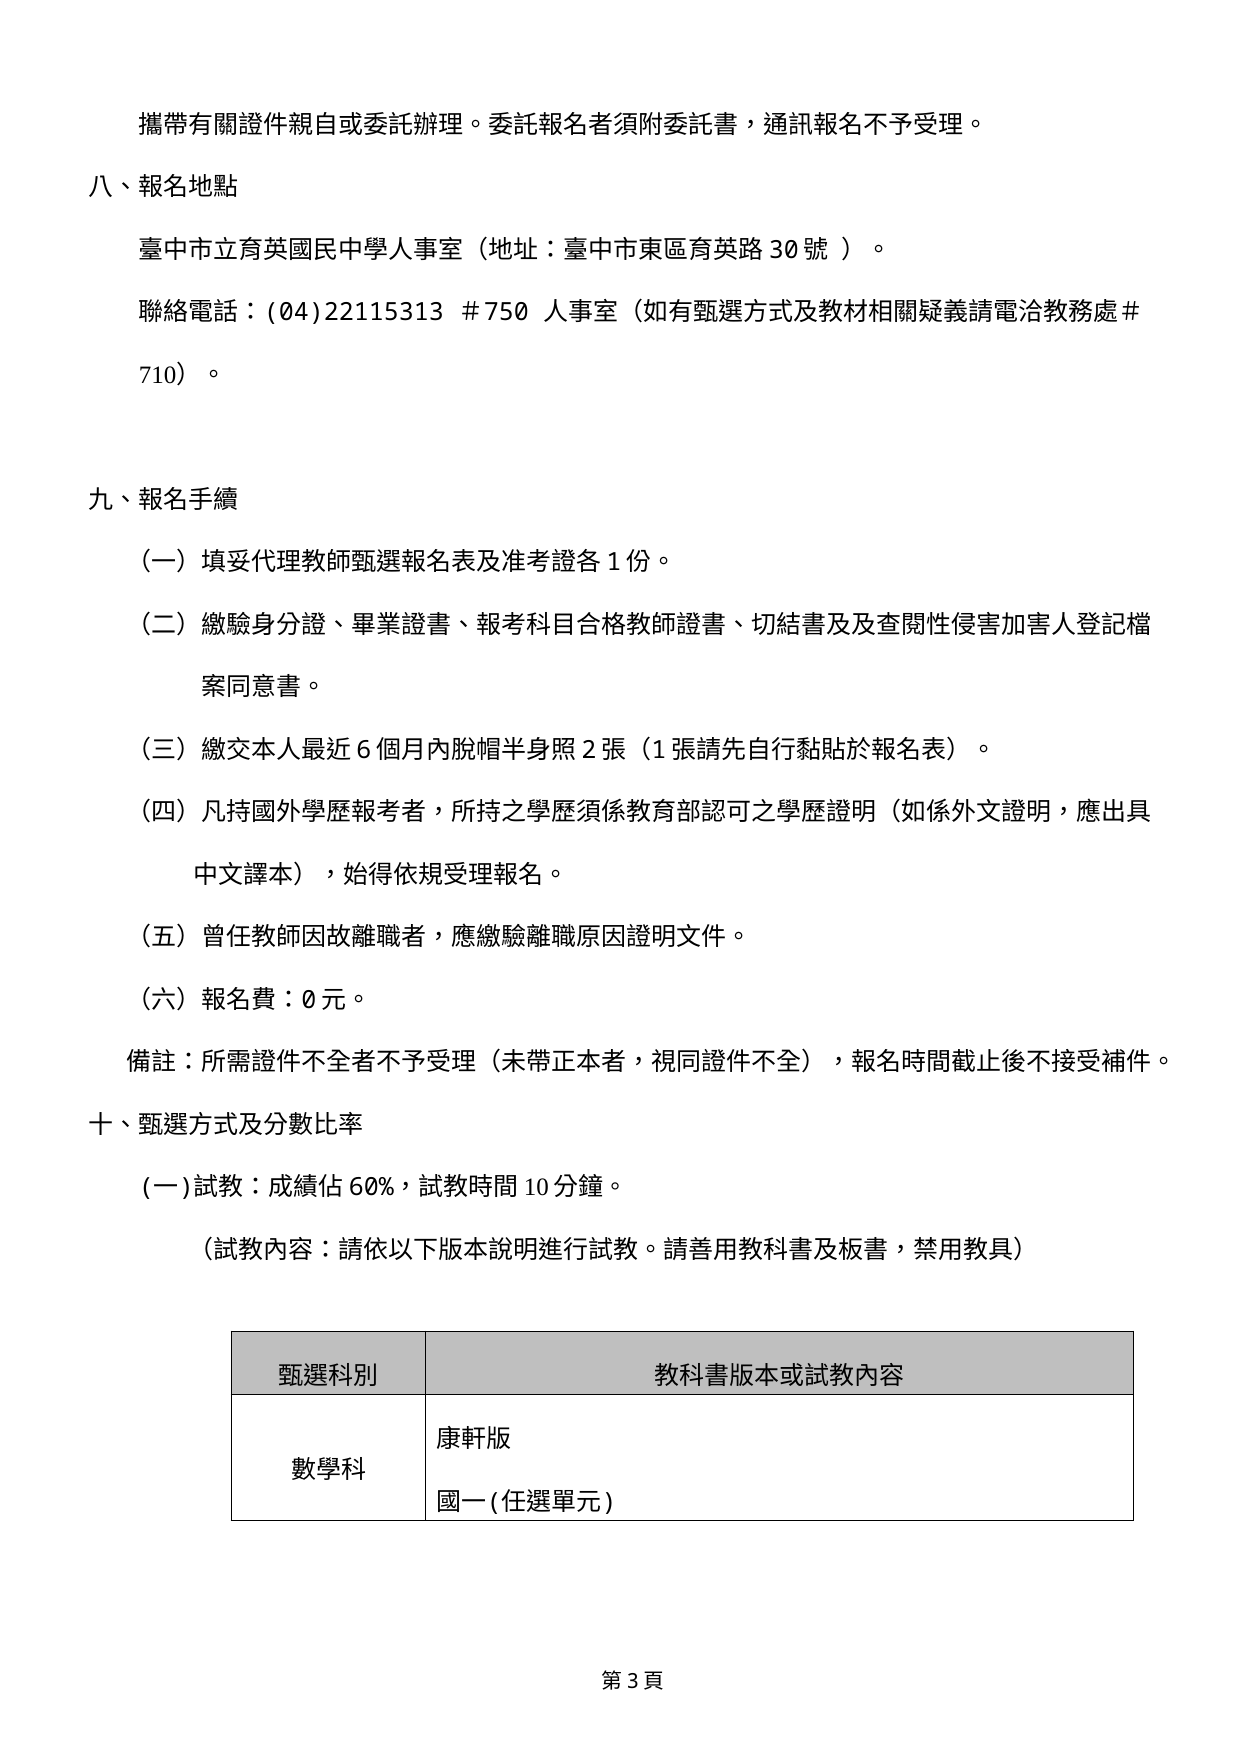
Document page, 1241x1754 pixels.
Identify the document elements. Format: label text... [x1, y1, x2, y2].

text （二）繳驗身分證、畢業證書、報考科目合格教師證書、切結書及及查閱性侵害加害人登記檔案同意書。 [126, 581, 1152, 706]
text 九、報名手續 [89, 456, 1152, 518]
table_cell 數學科 [232, 1395, 425, 1520]
text （六）報名費：0元。 [126, 956, 1152, 1018]
text （一）填妥代理教師甄選報名表及准考證各1份。 [89, 518, 1152, 581]
text 備註：所需證件不全者不予受理（未帶正本者，視同證件不全），報名時間截止後不接受補件。 [126, 1018, 1152, 1081]
table_header 教科書版本或試教內容 [426, 1332, 1133, 1394]
text （三）繳交本人最近6個月內脫帽半身照2張（1張請先自行黏貼於報名表）。 [126, 706, 1152, 768]
text （四）凡持國外學歷報考者，所持之學歷須係教育部認可之學歷證明（如係外文證明，應出具中文譯本），始得依規受理報名。 [126, 768, 1152, 893]
text （五）曾任教師因故離職者，應繳驗離職原因證明文件。 [126, 893, 1152, 956]
text 攜帶有關證件親自或委託辦理。委託報名者須附委託書，通訊報名不予受理。 [89, 81, 1152, 143]
table_header 甄選科別 [232, 1332, 425, 1394]
text 八、報名地點 臺中市立育英國民中學人事室（地址：臺中市東區育英路30號 ）。 聯絡電話：(04)22115313 ＃750 人事室（如有甄選方式及教材相關疑義請電洽教務處＃710）。 [89, 143, 1152, 393]
text 十、甄選方式及分數比率 [89, 1081, 1152, 1143]
table_cell 康軒版 國一(任選單元) [426, 1395, 1133, 1520]
text (一)試教：成績佔60%，試教時間10分鐘。 （試教內容：請依以下版本說明進行試教。請善用教科書及板書，禁用教具） [139, 1143, 1152, 1268]
